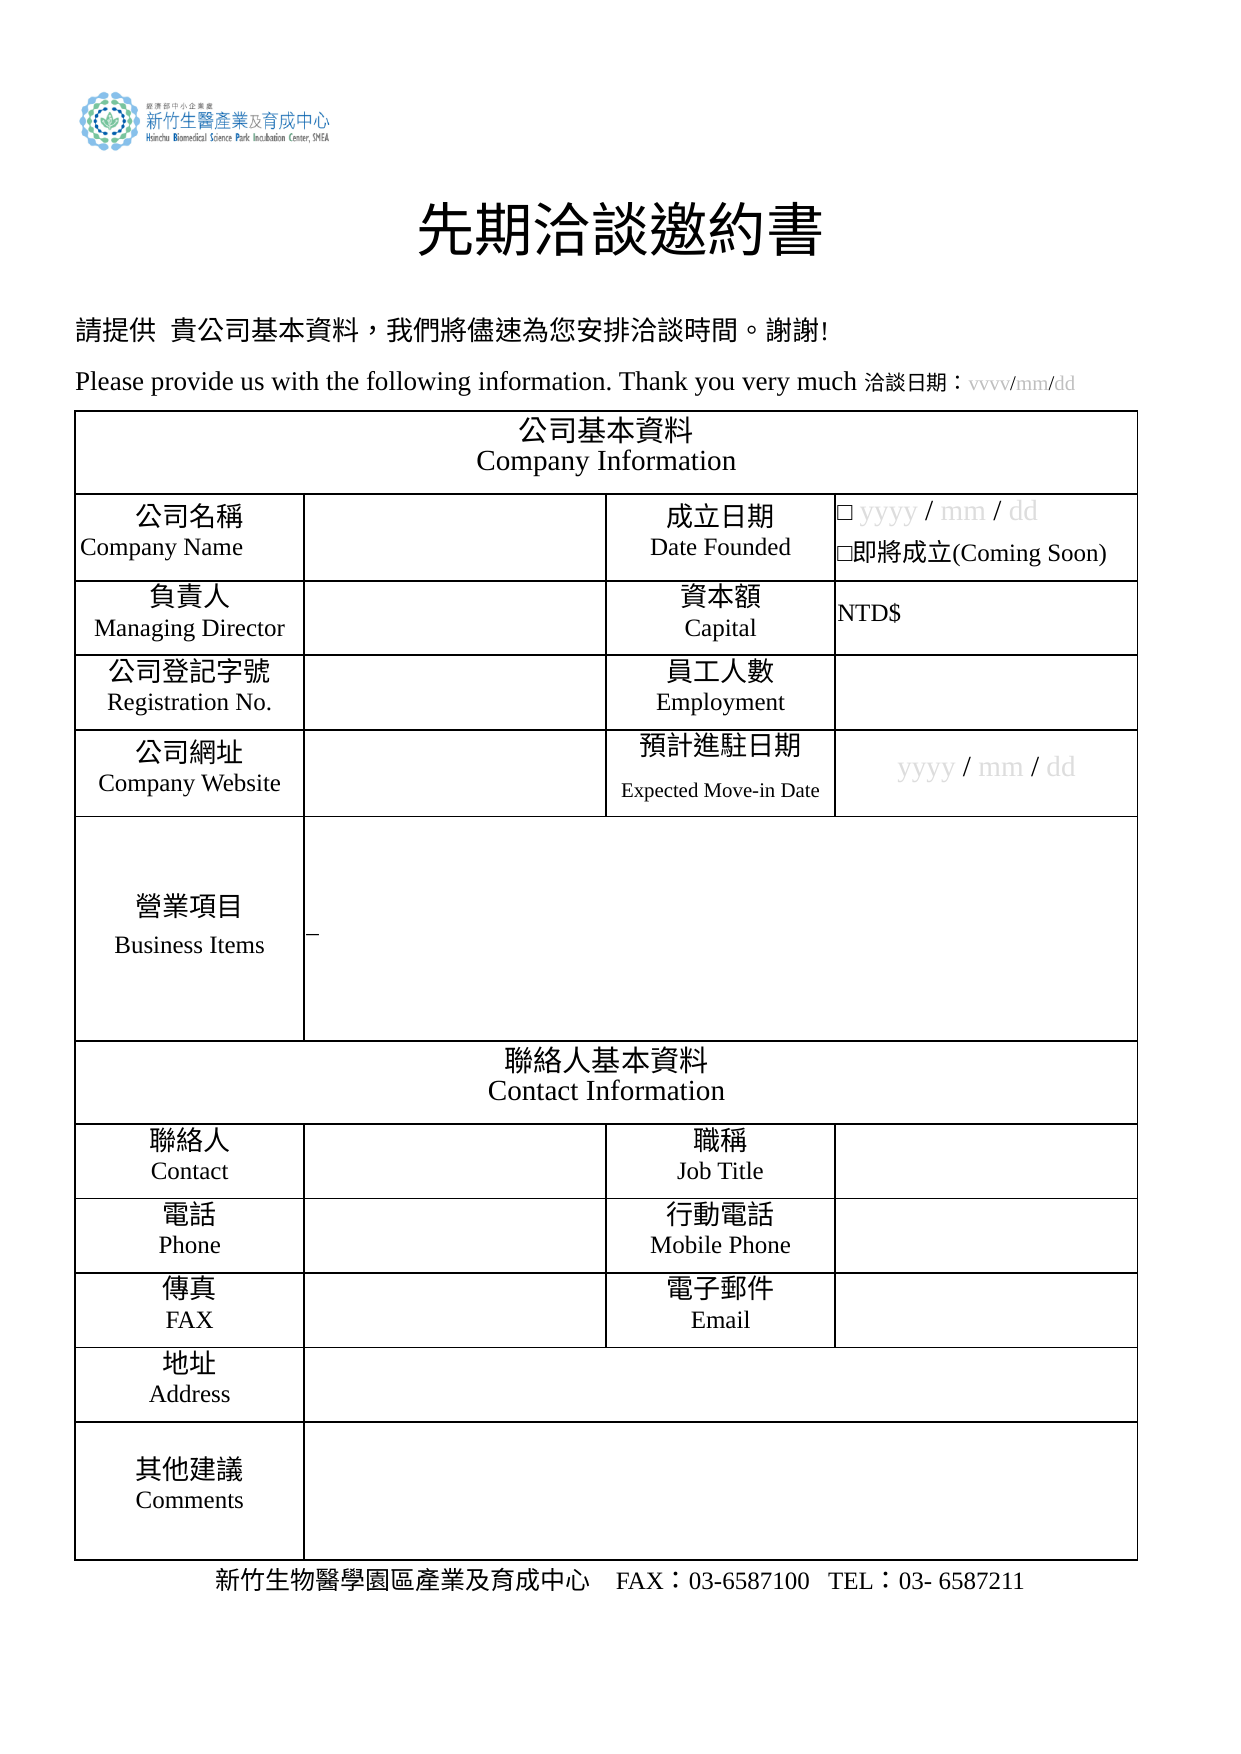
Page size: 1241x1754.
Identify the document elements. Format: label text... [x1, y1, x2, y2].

table_cell 職稱 Job Title [607, 1125, 834, 1197]
table_cell 公司名稱 Company Name [76, 495, 303, 580]
table_cell 負責人 Managing Director [76, 582, 303, 654]
table_cell [836, 656, 1137, 729]
table_header 公司基本資料 Company Information [76, 412, 1137, 493]
table_cell [836, 1199, 1137, 1272]
table_cell 資本額 Capital [607, 582, 834, 654]
table_cell 公司登記字號 Registration No. [76, 656, 303, 729]
table_cell [836, 1274, 1137, 1346]
table_cell [305, 656, 605, 729]
table_cell [305, 1125, 605, 1197]
table_cell 公司網址 Company Website [76, 731, 303, 816]
table_cell [836, 1125, 1137, 1197]
text 新竹生物醫學園區產業及育成中心 FAX：03-6587100 TEL：03- 6587211 [75, 1560, 1165, 1597]
table_cell 其他建議 Comments [76, 1423, 303, 1559]
table_cell 聯絡人基本資料 Contact Information [76, 1042, 1137, 1123]
table_cell [305, 1423, 1137, 1559]
table_cell 行動電話 Mobile Phone [607, 1199, 834, 1272]
table_cell 成立日期 Date Founded [607, 495, 834, 580]
table_cell 電話 Phone [76, 1199, 303, 1272]
table_cell 聯絡人 Contact [76, 1125, 303, 1197]
table_cell [305, 731, 605, 816]
table_cell _ [305, 817, 1137, 1040]
table_cell [305, 1274, 605, 1346]
table_cell 預計進駐日期 Expected Move-in Date [607, 731, 834, 816]
table_cell 員工人數 Employment [607, 656, 834, 729]
table_cell NTD$ [836, 582, 1137, 654]
text 請提供 貴公司基本資料，我們將儘速為您安排洽談時間。謝謝! [75, 310, 1165, 348]
table_cell [305, 1199, 605, 1272]
table_cell 營業項目 Business Items [76, 817, 303, 1040]
table_cell □ yyyy / mm / dd □即將成立(Coming Soon) [836, 495, 1137, 580]
text Please provide us with the following information. Thank you very much 洽談日期：vvvv/mm/dd [75, 360, 1165, 398]
text 先期洽談邀約書 [75, 183, 1165, 268]
table_cell [305, 582, 605, 654]
table_cell 電子郵件 Email [607, 1274, 834, 1346]
table_cell 地址 Address [76, 1348, 303, 1421]
table_cell [305, 495, 605, 580]
table_cell [305, 1348, 1137, 1421]
table_cell yyyy / mm / dd [836, 731, 1137, 816]
table_cell 傳真 FAX [76, 1274, 303, 1346]
